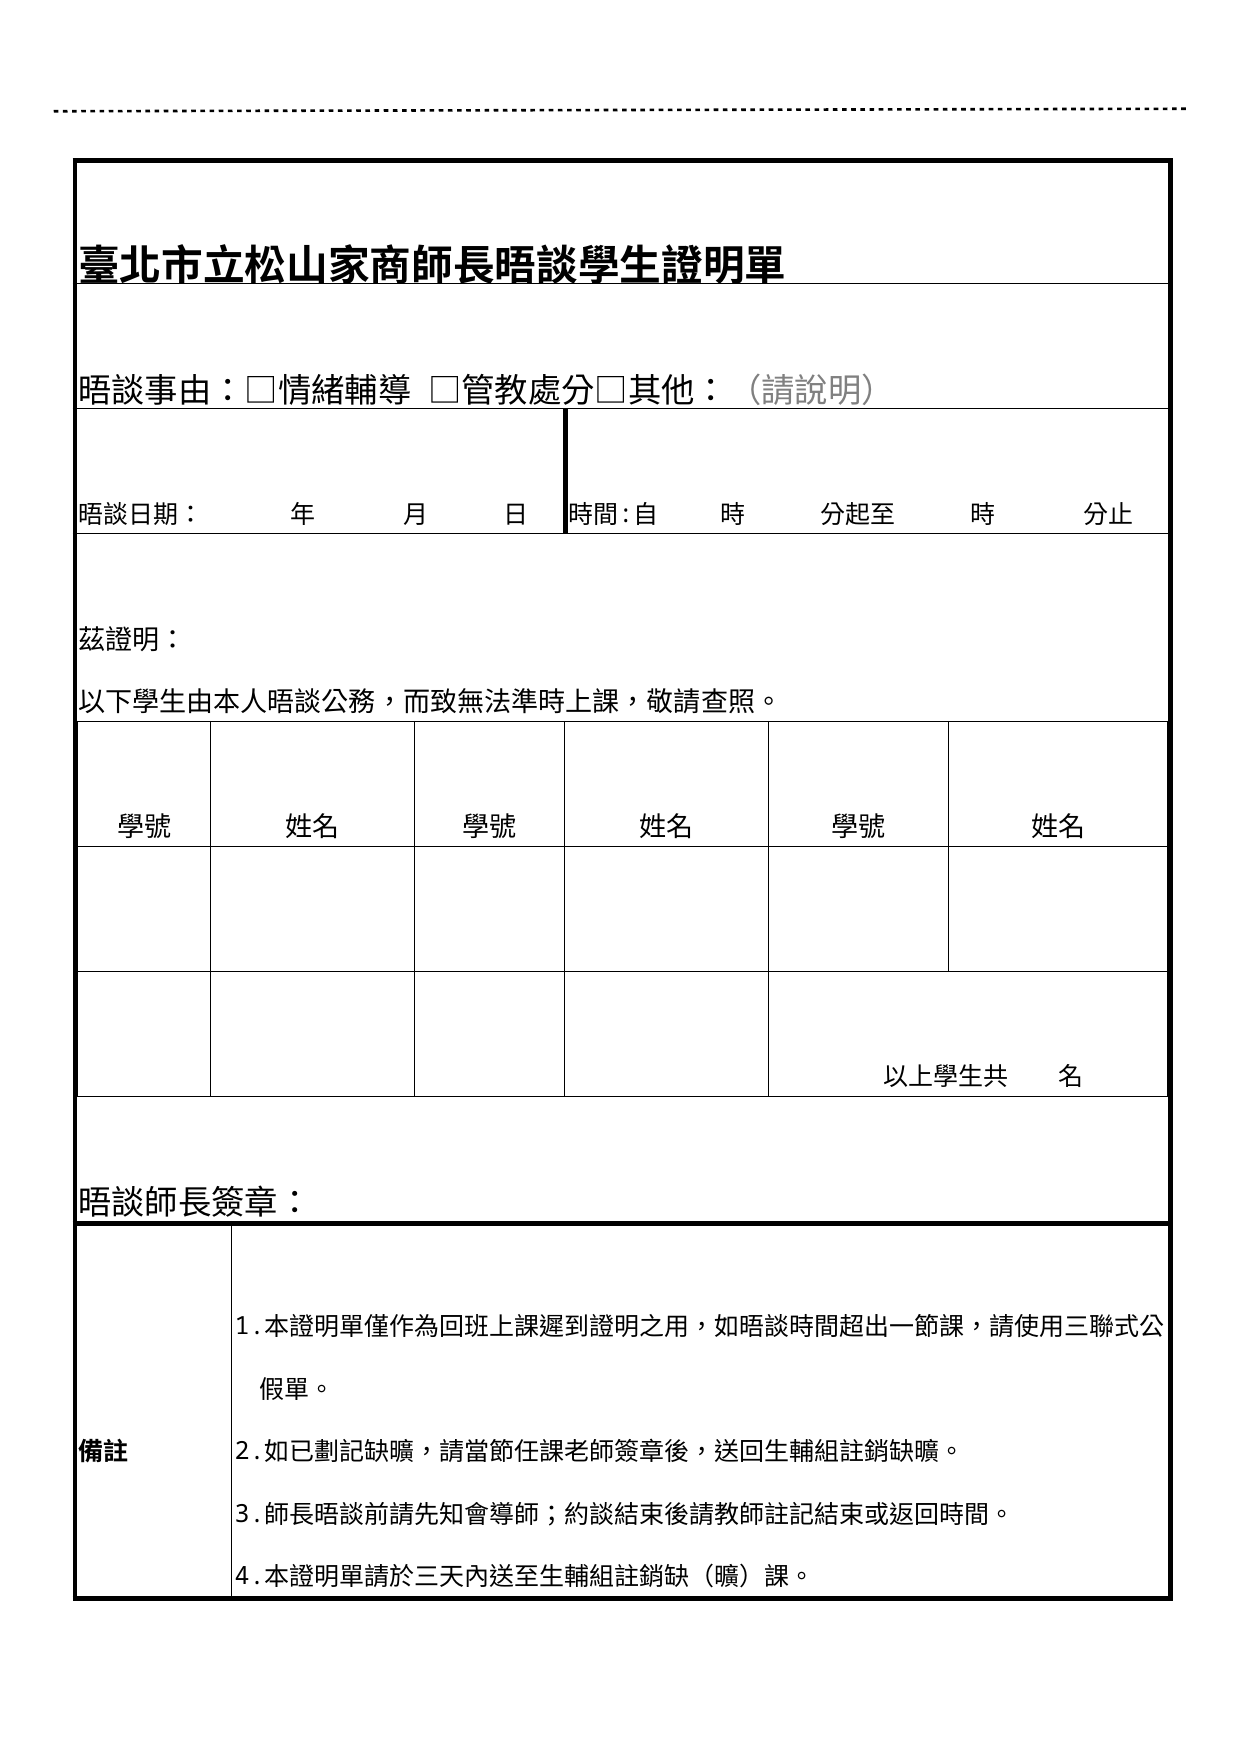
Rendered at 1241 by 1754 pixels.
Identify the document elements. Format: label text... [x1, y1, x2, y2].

table_cell [949, 847, 1167, 971]
table_cell [78, 847, 210, 971]
table_cell 1.本證明單僅作為回班上課遲到證明之用，如晤談時間超出一節課，請使用三聯式公假單。 2.如已劃記缺曠，請當節任課老師簽章後，送回生輔組註銷缺曠。 3.師長晤談前請先知會導師；約談結束後請教師註記結束或返回時間。 4.本證明單請於三天內送至生輔組註銷缺（曠）課。 [232, 1226, 1168, 1596]
table_cell 以上學生共 名 [769, 972, 1167, 1096]
table_header 學號 [78, 722, 210, 846]
table_cell 時間:自 時 分起至 時 分止 [568, 409, 1168, 533]
table_cell [211, 972, 414, 1096]
table_cell 晤談事由：□情緒輔導 □管教處分□其他：（請說明） [77, 284, 1168, 408]
table_cell [415, 972, 564, 1096]
table_header 學號 [769, 722, 948, 846]
table_header 學號 [415, 722, 564, 846]
table_cell [565, 847, 768, 971]
table_cell [78, 972, 210, 1096]
table_header 姓名 [949, 722, 1167, 846]
table_cell 備註 [77, 1226, 231, 1596]
table_header 姓名 [565, 722, 768, 846]
table_cell 晤談師長簽章： [77, 1097, 1168, 1221]
table_cell 茲證明： 以下學生由本人晤談公務，而致無法準時上課，敬請查照。 [77, 534, 1168, 721]
table_header 臺北市立松山家商師長晤談學生證明單 [77, 163, 1168, 283]
table_cell 晤談日期： 年 月 日 [77, 409, 563, 533]
table_cell [415, 847, 564, 971]
table_cell [211, 847, 414, 971]
table_cell [565, 972, 768, 1096]
table_cell [769, 847, 948, 971]
table_header 姓名 [211, 722, 414, 846]
